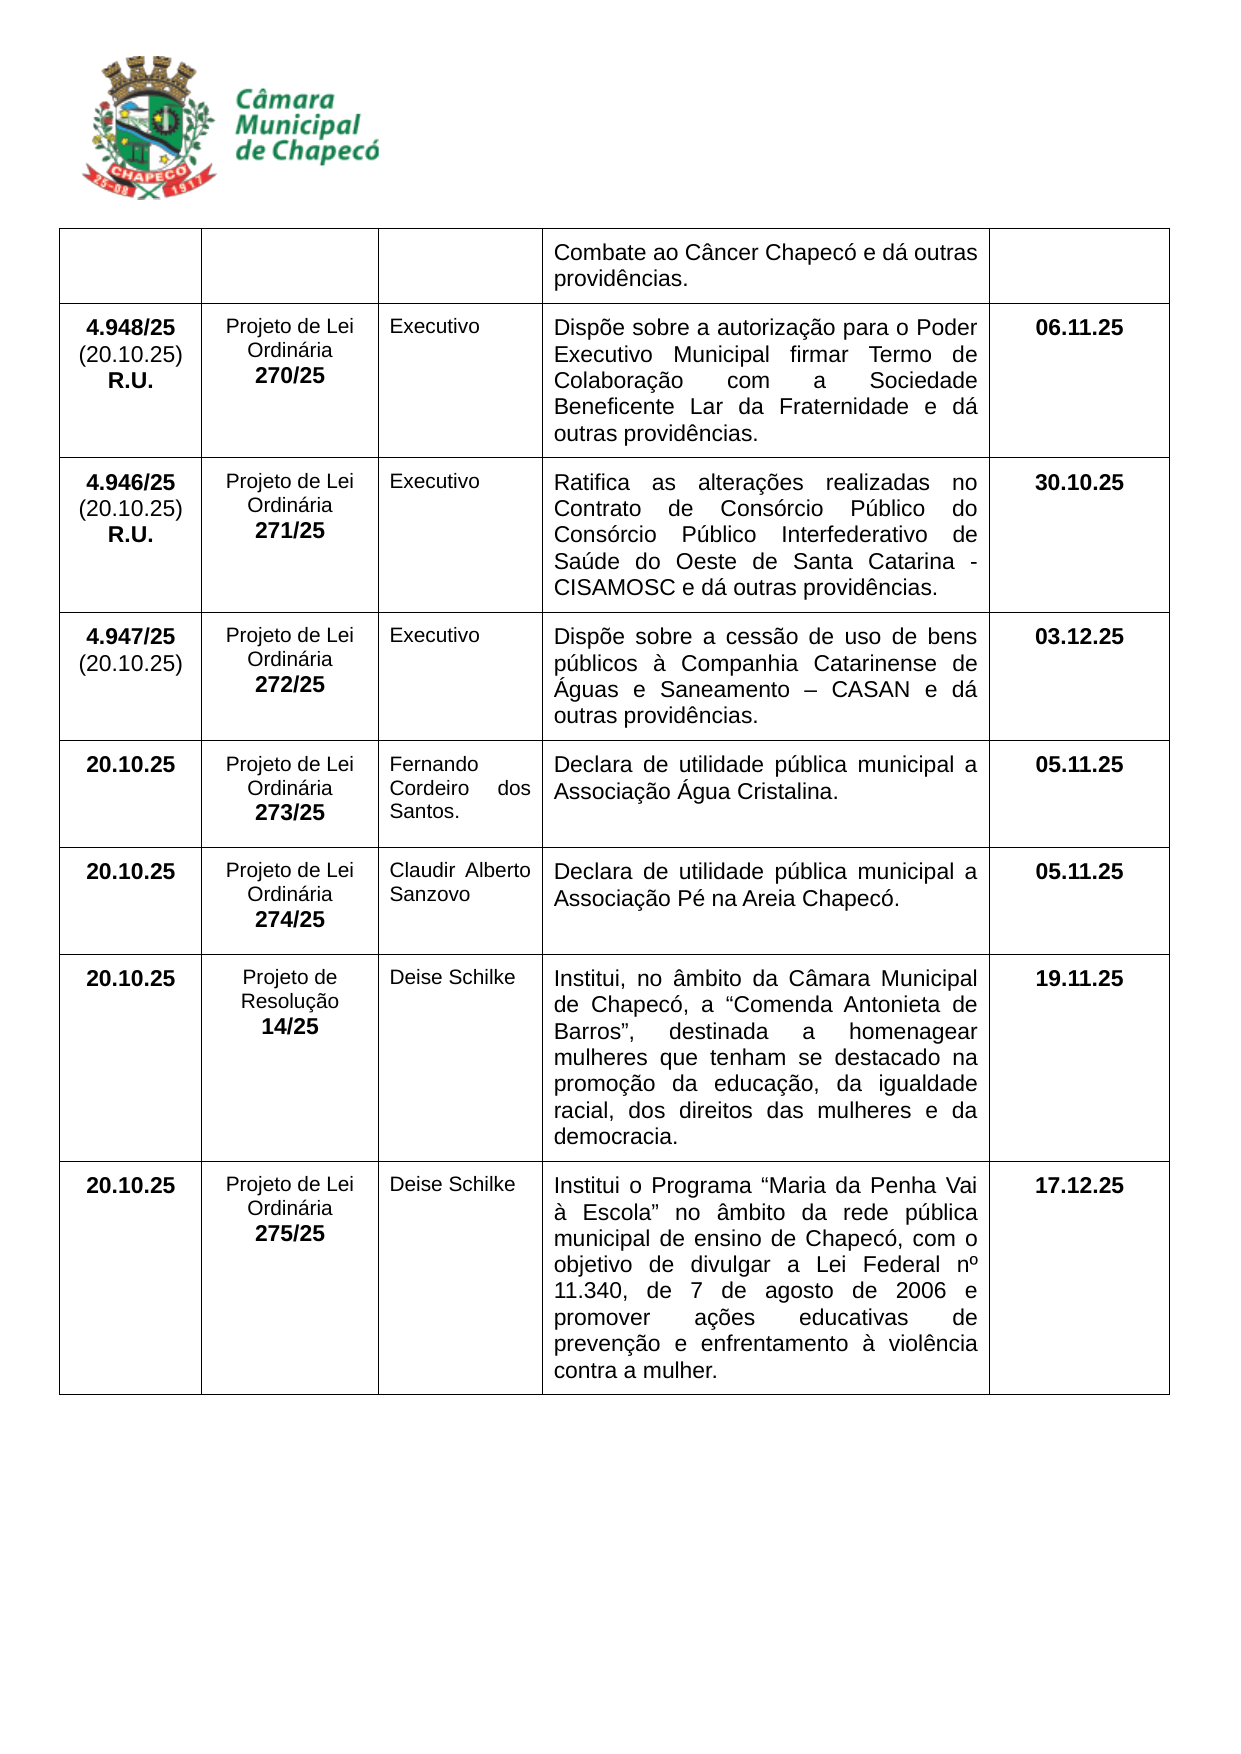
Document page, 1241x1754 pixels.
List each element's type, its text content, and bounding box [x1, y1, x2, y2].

table_cell Executivo [379, 458, 542, 612]
table_cell Fernando Cordeiro dos Santos. [379, 741, 542, 847]
table_cell Institui o Programa “Maria da Penha Vai à Escola” no âmbito da rede pública municipal de ensino de Chapecó, com o objetivo de divulgar a Lei Federal nº 11.340, de 7 de agosto de 2006 e promover ações educativas de prevenção e enfrentamento à violência contra a mulher. [543, 1162, 989, 1394]
table_cell Executivo [379, 613, 542, 740]
table_cell Projeto de Lei Ordinária 274/25 [202, 848, 378, 953]
table_cell 06.11.25 [990, 304, 1169, 457]
table_cell Institui, no âmbito da Câmara Municipal de Chapecó, a “Comenda Antonieta de Barros”, destinada a homenagear mulheres que tenham se destacado na promoção da educação, da igualdade racial, dos direitos das mulheres e da democracia. [543, 955, 989, 1161]
table_cell Deise Schilke [379, 1162, 542, 1394]
table_cell Declara de utilidade pública municipal a Associação Pé na Areia Chapecó. [543, 848, 989, 953]
table_cell 4.947/25 (20.10.25) [60, 613, 201, 740]
table_cell 20.10.25 [60, 848, 201, 953]
table_cell Ratifica as alterações realizadas no Contrato de Consórcio Público do Consórcio Público Interfederativo de Saúde do Oeste de Santa Catarina - CISAMOSC e dá outras providências. [543, 458, 989, 612]
table_cell [990, 229, 1169, 303]
table_cell Projeto de Resolução 14/25 [202, 955, 378, 1161]
table_cell Executivo [379, 304, 542, 457]
table_cell 30.10.25 [990, 458, 1169, 612]
table_cell Projeto de Lei Ordinária 271/25 [202, 458, 378, 612]
table_cell 4.946/25 (20.10.25) R.U. [60, 458, 201, 612]
table_cell [202, 229, 378, 303]
table_cell Projeto de Lei Ordinária 270/25 [202, 304, 378, 457]
table_cell 17.12.25 [990, 1162, 1169, 1394]
table_cell 05.11.25 [990, 741, 1169, 847]
table_cell Projeto de Lei Ordinária 275/25 [202, 1162, 378, 1394]
table_cell Projeto de Lei Ordinária 272/25 [202, 613, 378, 740]
table_cell Claudir Alberto Sanzovo [379, 848, 542, 953]
table_cell Combate ao Câncer Chapecó e dá outras providências. [543, 229, 989, 303]
table_cell 4.948/25 (20.10.25) R.U. [60, 304, 201, 457]
table_cell [60, 229, 201, 303]
table_cell 20.10.25 [60, 1162, 201, 1394]
table_cell Projeto de Lei Ordinária 273/25 [202, 741, 378, 847]
table_cell 03.12.25 [990, 613, 1169, 740]
table_cell Dispõe sobre a autorização para o Poder Executivo Municipal firmar Termo de Colaboração com a Sociedade Beneficente Lar da Fraternidade e dá outras providências. [543, 304, 989, 457]
table_cell [379, 229, 542, 303]
table_cell 20.10.25 [60, 741, 201, 847]
table_cell Dispõe sobre a cessão de uso de bens públicos à Companhia Catarinense de Águas e Saneamento – CASAN e dá outras providências. [543, 613, 989, 740]
table_cell 19.11.25 [990, 955, 1169, 1161]
table_cell Declara de utilidade pública municipal a Associação Água Cristalina. [543, 741, 989, 847]
table_cell Deise Schilke [379, 955, 542, 1161]
table_cell 05.11.25 [990, 848, 1169, 953]
picture [81, 56, 379, 200]
table_cell 20.10.25 [60, 955, 201, 1161]
